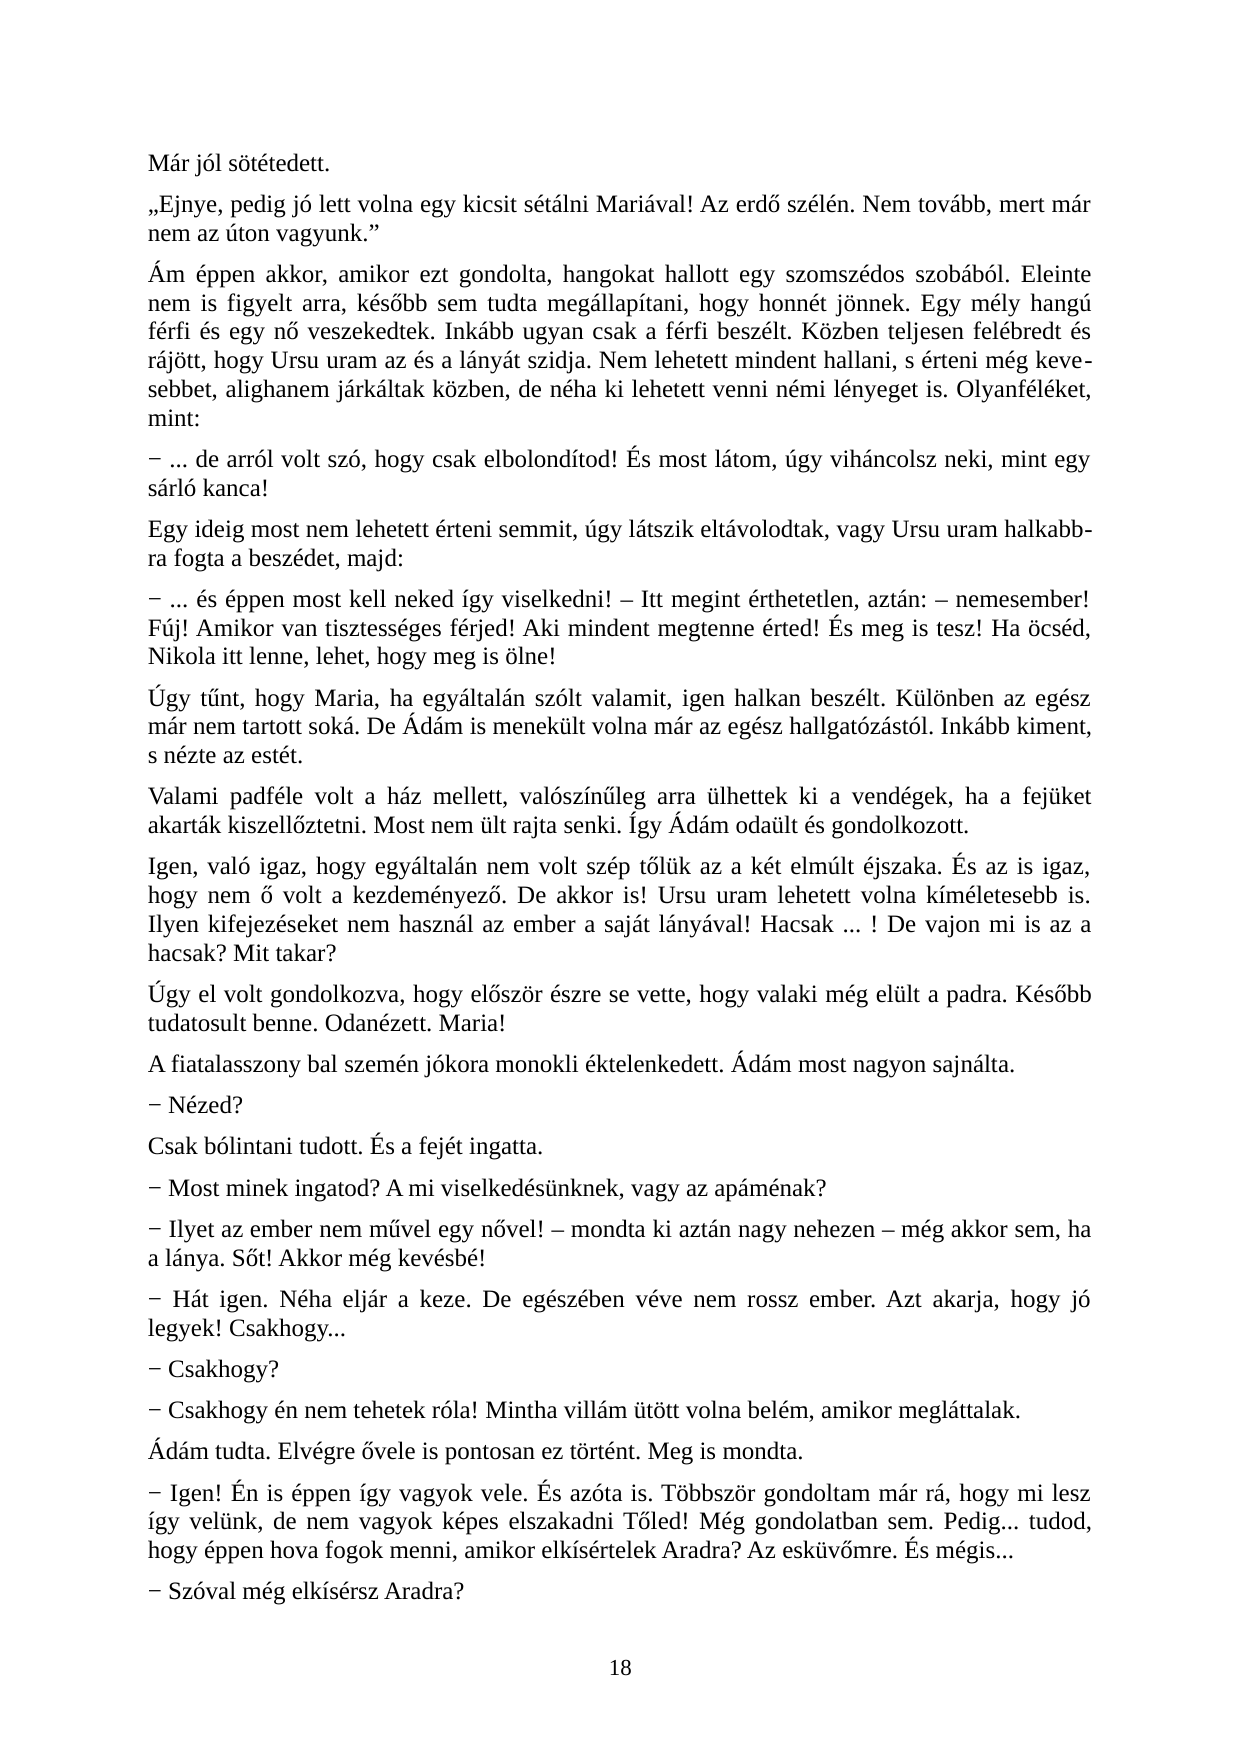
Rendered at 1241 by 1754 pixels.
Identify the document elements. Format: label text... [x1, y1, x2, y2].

text Igen, való igaz, hogy egyáltalán nem volt szép tőlük az a két elmúlt éjszaka. És az is igaz, hogy nem ő volt a kezdeményező. De akkor is! Ursu uram lehetett volna kíméletesebb is. Ilyen kifejezéseket nem használ az ember a saját lányával! Hacsak ... ! De vajon mi is az a hacsak? Mit takar? [148, 851, 1092, 966]
text Csak bólintani tudott. És a fejét ingatta. [148, 1131, 1092, 1160]
text − Csakhogy én nem tehetek róla! Mintha villám ütött volna belém, amikor megláttalak. [148, 1395, 1092, 1424]
text − Most minek ingatod? A mi viselkedésünknek, vagy az apáménak? [148, 1173, 1092, 1201]
text Ám éppen akkor, amikor ezt gondolta, hangokat hallott egy szomszédos szobából. Eleinte nem is figyelt arra, később sem tudta megállapítani, hogy honnét jönnek. Egy mély hangú férfi és egy nő veszekedtek. Inkább ugyan csak a férfi beszélt. Közben teljesen felébredt és rájött, hogy Ursu uram az és a lányát szidja. Nem lehetett mindent hallani, s érteni még keve­sebbet, alighanem járkáltak közben, de néha ki lehetett venni némi lényeget is. Olyanféléket, mint: [148, 259, 1092, 431]
text − Ilyet az ember nem művel egy nővel! – mondta ki aztán nagy nehezen – még akkor sem, ha a lánya. Sőt! Akkor még kevésbé! [148, 1214, 1092, 1271]
text A fiatalasszony bal szemén jókora monokli éktelenkedett. Ádám most nagyon sajnálta. [148, 1049, 1092, 1078]
text Ádám tudta. Elvégre ővele is pontosan ez történt. Meg is mondta. [148, 1436, 1092, 1465]
text Úgy tűnt, hogy Maria, ha egyáltalán szólt valamit, igen halkan beszélt. Különben az egész már nem tartott soká. De Ádám is menekült volna már az egész hallgatózástól. Inkább kiment, s nézte az estét. [148, 683, 1092, 769]
text − Igen! Én is éppen így vagyok vele. És azóta is. Többször gondoltam már rá, hogy mi lesz így velünk, de nem vagyok képes elszakadni Tőled! Még gondolatban sem. Pedig... tudod, hogy éppen hova fogok menni, amikor elkísértelek Aradra? Az esküvőmre. És mégis... [148, 1478, 1092, 1564]
text Egy ideig most nem lehetett érteni semmit, úgy látszik eltávolodtak, vagy Ursu uram halkabb­ra fogta a beszédet, majd: [148, 514, 1092, 571]
text − Nézed? [148, 1090, 1092, 1119]
text − ... de arról volt szó, hogy csak elbolondítod! És most látom, úgy viháncolsz neki, mint egy sárló kanca! [148, 444, 1092, 501]
text − Csakhogy? [148, 1354, 1092, 1383]
text Már jól sötétedett. [148, 148, 1092, 176]
text „Ejnye, pedig jó lett volna egy kicsit sétálni Mariával! Az erdő szélén. Nem tovább, mert már nem az úton vagyunk.” [148, 189, 1092, 246]
text Valami padféle volt a ház mellett, valószínűleg arra ülhettek ki a vendégek, ha a fejüket akarták kiszellőztetni. Most nem ült rajta senki. Így Ádám odaült és gondolkozott. [148, 781, 1092, 839]
text − Hát igen. Néha eljár a keze. De egészében véve nem rossz ember. Azt akarja, hogy jó legyek! Csakhogy... [148, 1284, 1092, 1341]
text Úgy el volt gondolkozva, hogy először észre se vette, hogy valaki még elült a padra. Később tudatosult benne. Odanézett. Maria! [148, 979, 1092, 1036]
text − ... és éppen most kell neked így viselkedni! – Itt megint érthetetlen, aztán: – nemesember! Fúj! Amikor van tisztességes férjed! Aki mindent megtenne érted! És meg is tesz! Ha öcséd, Nikola itt lenne, lehet, hogy meg is ölne! [148, 584, 1092, 670]
text − Szóval még elkísérsz Aradra? [148, 1576, 1092, 1605]
